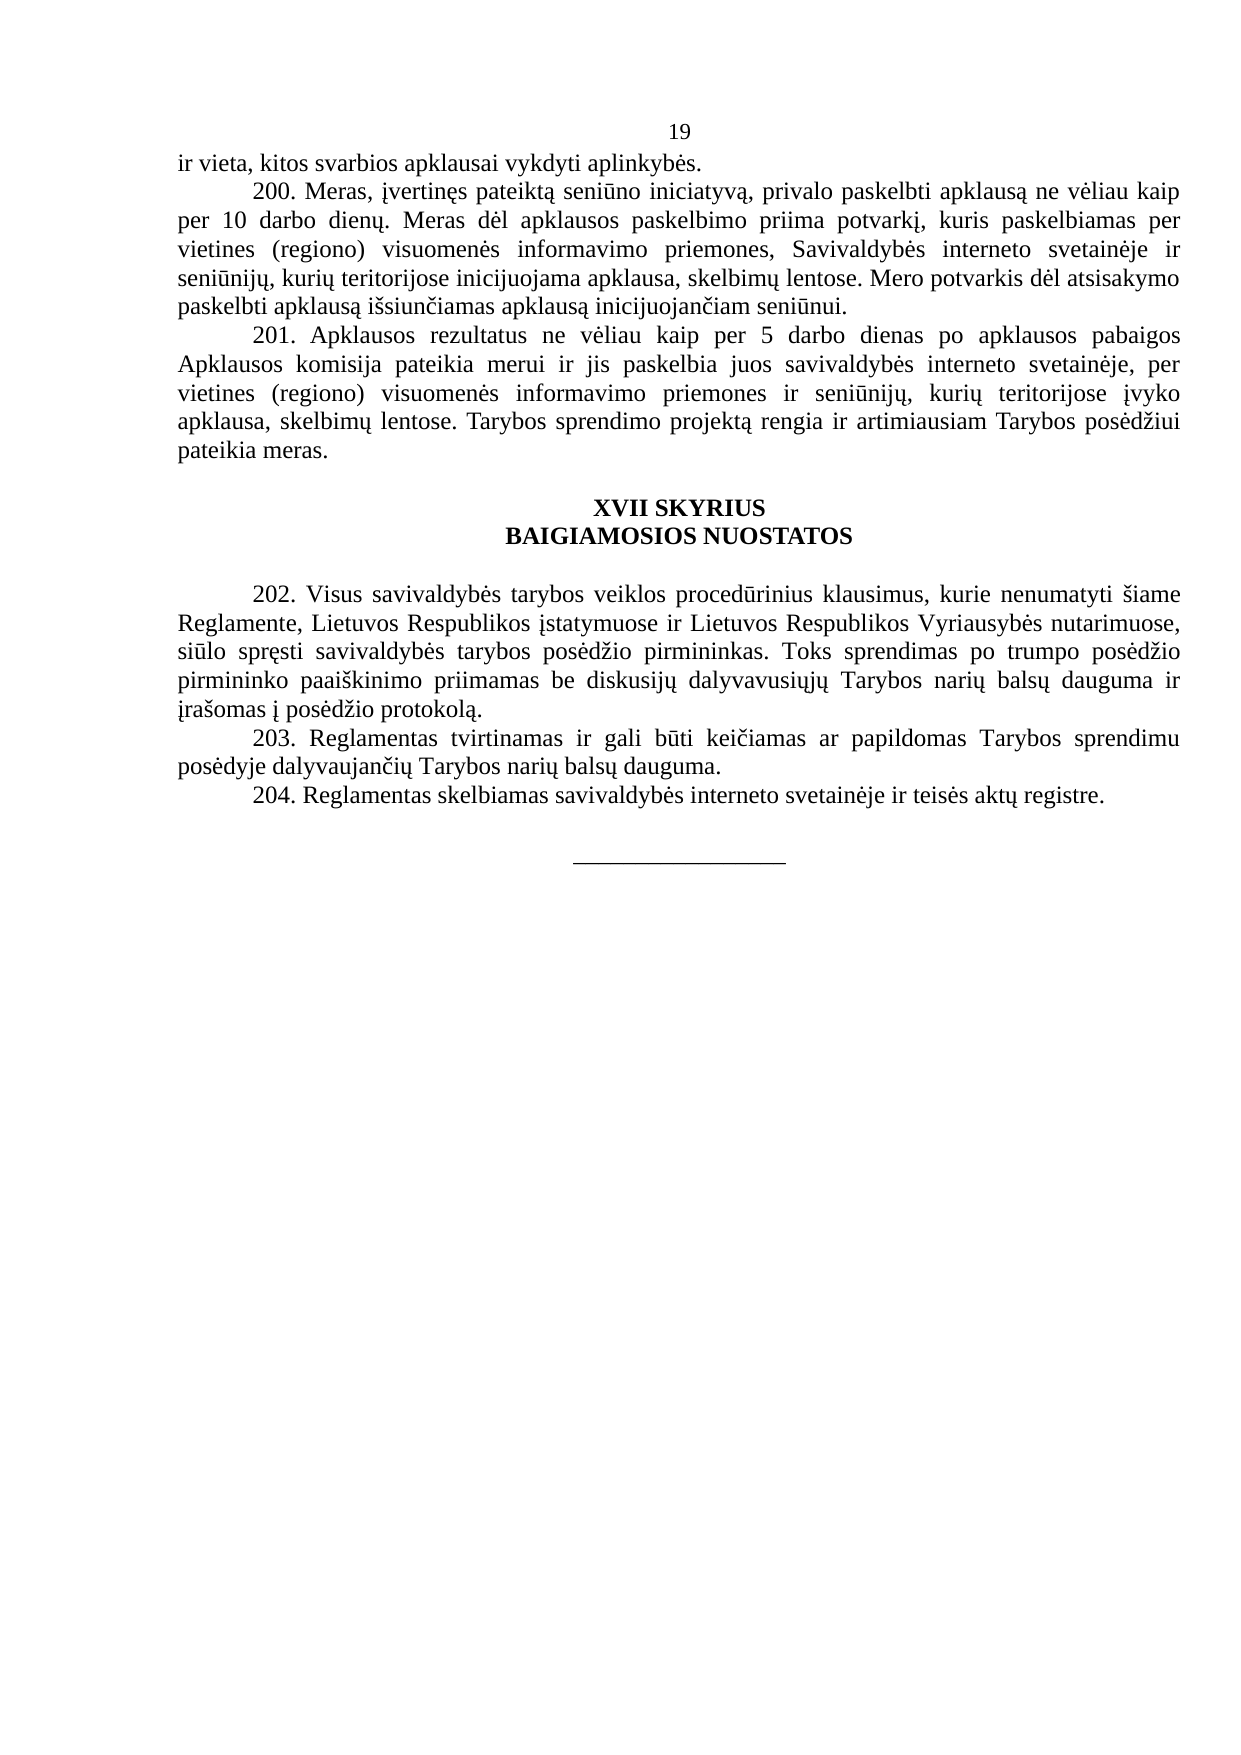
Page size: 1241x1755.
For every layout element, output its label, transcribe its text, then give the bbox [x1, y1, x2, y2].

text 203. Reglamentas tvirtinamas ir gali būti keičiamas ar papildomas Tarybos sprendimu posėdyje dalyvaujančių Tarybos narių balsų dauguma. [177, 723, 1181, 780]
text ir vieta, kitos svarbios apklausai vykdyti aplinkybės. [177, 148, 1181, 176]
text XVII SKYRIUS [177, 493, 1181, 521]
text 202. Visus savivaldybės tarybos veiklos procedūrinius klausimus, kurie nenumatyti šiame Reglamente, Lietuvos Respublikos įstatymuose ir Lietuvos Respublikos Vyriausybės nutarimuose, siūlo spręsti savivaldybės tarybos posėdžio pirmininkas. Toks sprendimas po trumpo posėdžio pirmininko paaiškinimo priimamas be diskusijų dalyvavusiųjų Tarybos narių balsų dauguma ir įrašomas į posėdžio protokolą. [177, 579, 1181, 723]
text 201. Apklausos rezultatus ne vėliau kaip per 5 darbo dienas po apklausos pabaigos Apklausos komisija pateikia merui ir jis paskelbia juos savivaldybės interneto svetainėje, per vietines (regiono) visuomenės informavimo priemones ir seniūnijų, kurių teritorijose įvyko apklausa, skelbimų lentose. Tarybos sprendimo projektą rengia ir artimiausiam Tarybos posėdžiui pateikia meras. [177, 320, 1181, 464]
text BAIGIAMOSIOS NUOSTATOS [177, 521, 1181, 550]
text _________________ [177, 838, 1181, 866]
text 204. Reglamentas skelbiamas savivaldybės interneto svetainėje ir teisės aktų registre. [177, 780, 1181, 809]
text 200. Meras, įvertinęs pateiktą seniūno iniciatyvą, privalo paskelbti apklausą ne vėliau kaip per 10 darbo dienų. Meras dėl apklausos paskelbimo priima potvarkį, kuris paskelbiamas per vietines (regiono) visuomenės informavimo priemones, Savivaldybės interneto svetainėje ir seniūnijų, kurių teritorijose inicijuojama apklausa, skelbimų lentose. Mero potvarkis dėl atsisakymo paskelbti apklausą išsiunčiamas apklausą inicijuojančiam seniūnui. [177, 176, 1181, 320]
